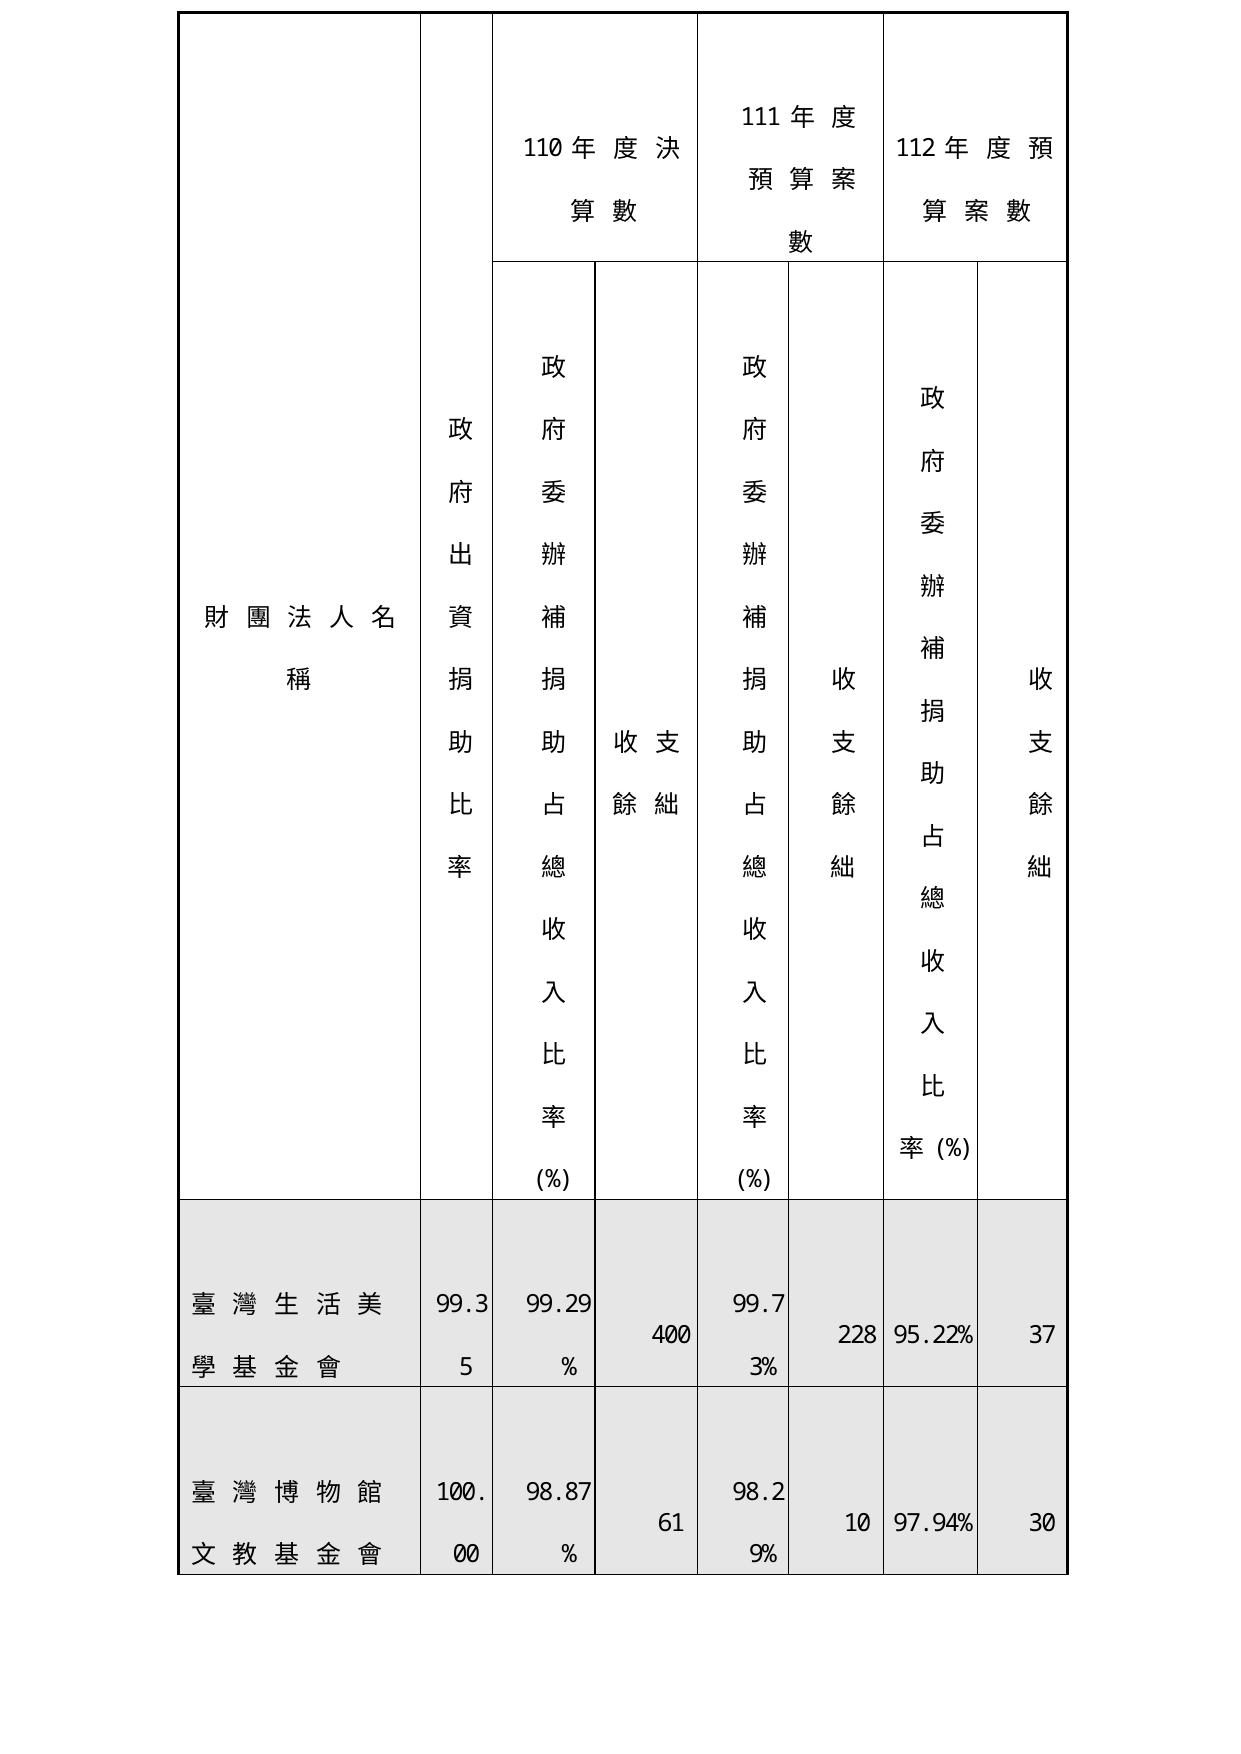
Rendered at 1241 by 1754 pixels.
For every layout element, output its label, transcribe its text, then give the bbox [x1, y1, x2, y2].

table_cell 臺灣生活美學基金會 [180, 1200, 420, 1386]
table_cell 97.94% [884, 1387, 977, 1574]
table_cell 400 [596, 1200, 697, 1386]
table_cell 收支餘絀 [978, 262, 1066, 1199]
table_cell 10 [789, 1387, 883, 1574]
table_cell 37 [978, 1200, 1066, 1386]
table_cell 100.00 [421, 1387, 492, 1574]
table_cell 政府委辦補捐助占總收入比率(%) [884, 262, 977, 1199]
table_cell 政府委辦補捐助占總收入比率(%) [698, 262, 788, 1199]
table_cell 98.29% [698, 1387, 788, 1574]
table_cell 政府委辦補捐助占總收入比率(%) [493, 262, 594, 1199]
table_header 財團法人名稱 [180, 14, 420, 1199]
table_cell 99.73% [698, 1200, 788, 1386]
table_cell 臺灣博物館文教基金會 [180, 1387, 420, 1574]
table_cell 95.22% [884, 1200, 977, 1386]
table_cell 30 [978, 1387, 1066, 1574]
table_cell 228 [789, 1200, 883, 1386]
table_cell 61 [596, 1387, 697, 1574]
table_header 111年度預算案數 [698, 14, 883, 261]
table_header 110年度決算數 [493, 14, 697, 261]
table_cell 99.29% [493, 1200, 594, 1386]
table_cell 99.35 [421, 1200, 492, 1386]
table_cell 98.87% [493, 1387, 594, 1574]
table_header 政府出資捐助比率 [421, 14, 492, 1199]
table_header 112年度預算案數 [884, 14, 1066, 261]
table_cell 收支餘絀 [596, 262, 697, 1199]
table_cell 收支餘絀 [789, 262, 883, 1199]
